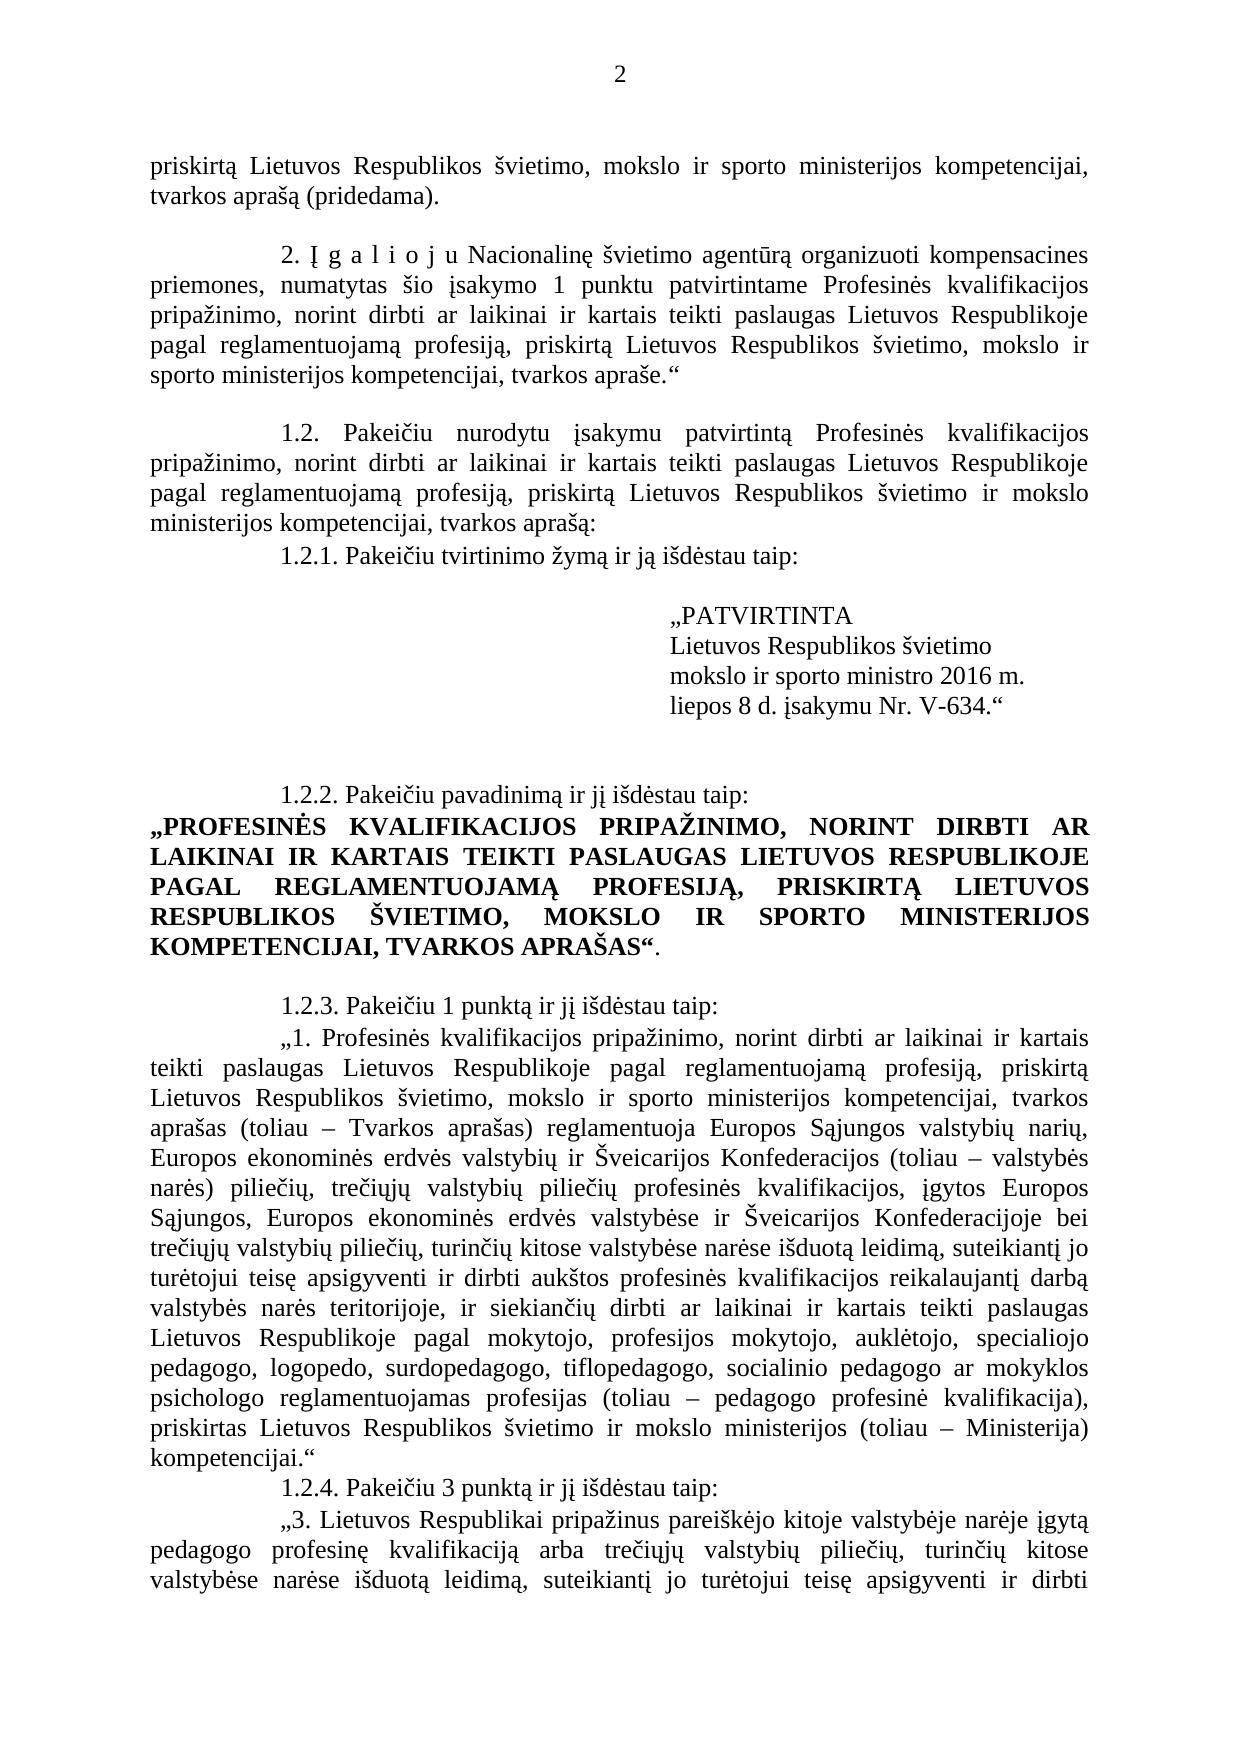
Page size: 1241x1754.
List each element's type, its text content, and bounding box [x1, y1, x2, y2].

text „PROFESINĖS KVALIFIKACIJOS PRIPAŽINIMO, NORINT DIRBTI AR LAIKINAI IR KARTAIS TEIKTI PASLAUGAS LIETUVOS RESPUBLIKOJE PAGAL REGLAMENTUOJAMĄ PROFESIJĄ, PRISKIRTĄ LIETUVOS RESPUBLIKOS ŠVIETIMO, MOKSLO IR SPORTO MINISTERIJOS KOMPETENCIJAI, TVARKOS APRAŠAS“. [150, 811, 1090, 961]
text 2. Į g a l i o j u Nacionalinę švietimo agentūrą organizuoti kompensacines priemones, numatytas šio įsakymo 1 punktu patvirtintame Profesinės kvalifikacijos pripažinimo, norint dirbti ar laikinai ir kartais teikti paslaugas Lietuvos Respublikoje pagal reglamentuojamą profesiją, priskirtą Lietuvos Respublikos švietimo, mokslo ir sporto ministerijos kompetencijai, tvarkos apraše.“ [150, 239, 1090, 389]
text „3. Lietuvos Respublikai pripažinus pareiškėjo kitoje valstybėje narėje įgytą pedagogo profesinę kvalifikaciją arba trečiųjų valstybių piliečių, turinčių kitose valstybėse narėse išduotą leidimą, suteikiantį jo turėtojui teisę apsigyventi ir dirbti [150, 1504, 1090, 1594]
text mokslo ir sporto ministro 2016 m. [669, 660, 1048, 690]
text 1.2.2. Pakeičiu pavadinimą ir jį išdėstau taip: [150, 779, 1090, 809]
text 1.2. Pakeičiu nurodytu įsakymu patvirtintą Profesinės kvalifikacijos pripažinimo, norint dirbti ar laikinai ir kartais teikti paslaugas Lietuvos Respublikoje pagal reglamentuojamą profesiją, priskirtą Lietuvos Respublikos švietimo ir mokslo ministerijos kompetencijai, tvarkos aprašą: [150, 417, 1090, 537]
text „1. Profesinės kvalifikacijos pripažinimo, norint dirbti ar laikinai ir kartais teikti paslaugas Lietuvos Respublikoje pagal reglamentuojamą profesiją, priskirtą Lietuvos Respublikos švietimo, mokslo ir sporto ministerijos kompetencijai, tvarkos aprašas (toliau – Tvarkos aprašas) reglamentuoja Europos Sąjungos valstybių narių, Europos ekonominės erdvės valstybių ir Šveicarijos Konfederacijos (toliau – valstybės narės) piliečių, trečiųjų valstybių piliečių profesinės kvalifikacijos, įgytos Europos Sąjungos, Europos ekonominės erdvės valstybėse ir Šveicarijos Konfederacijoje bei trečiųjų valstybių piliečių, turinčių kitose valstybėse narėse išduotą leidimą, suteikiantį jo turėtojui teisę apsigyventi ir dirbti aukštos profesinės kvalifikacijos reikalaujantį darbą valstybės narės teritorijoje, ir siekiančių dirbti ar laikinai ir kartais teikti paslaugas Lietuvos Respublikoje pagal mokytojo, profesijos mokytojo, auklėtojo, specialiojo pedagogo, logopedo, surdopedagogo, tiflopedagogo, socialinio pedagogo ar mokyklos psichologo reglamentuojamas profesijas (toliau – pedagogo profesinė kvalifikacija), priskirtas Lietuvos Respublikos švietimo ir mokslo ministerijos (toliau – Ministerija) kompetencijai.“ [150, 1022, 1090, 1472]
text liepos 8 d. įsakymu Nr. V-634.“ [669, 690, 1048, 720]
text 1.2.3. Pakeičiu 1 punktą ir jį išdėstau taip: [150, 990, 1090, 1020]
text priskirtą Lietuvos Respublikos švietimo, mokslo ir sporto ministerijos kompetencijai, tvarkos aprašą (pridedama). [150, 150, 1090, 210]
text 1.2.4. Pakeičiu 3 punktą ir jį išdėstau taip: [150, 1472, 1090, 1502]
text „PATVIRTINTA [669, 600, 1048, 630]
text 1.2.1. Pakeičiu tvirtinimo žymą ir ją išdėstau taip: [150, 540, 1048, 570]
text Lietuvos Respublikos švietimo [669, 630, 1048, 660]
